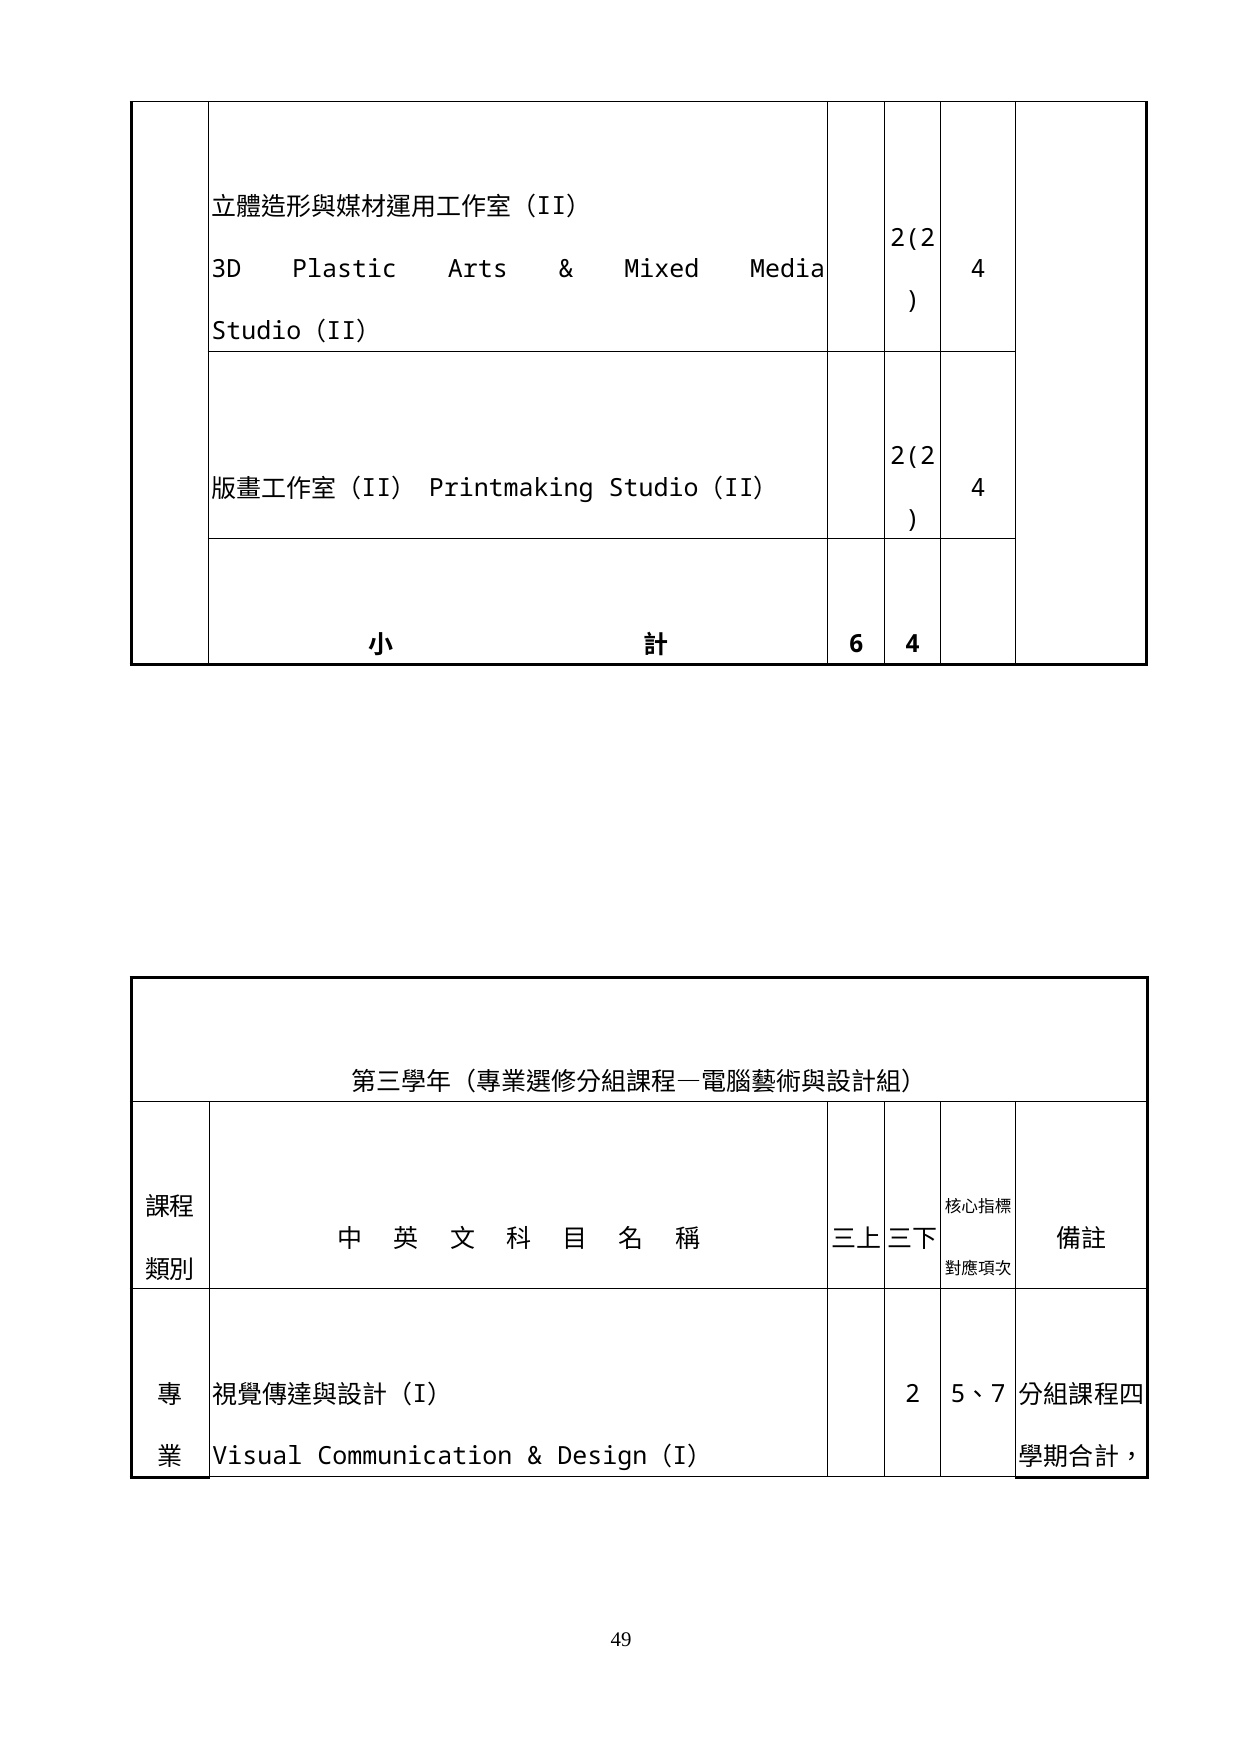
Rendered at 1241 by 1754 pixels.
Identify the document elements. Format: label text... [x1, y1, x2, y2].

table_cell 專 業 [133, 1289, 209, 1476]
table_cell 6 [828, 539, 884, 663]
table_cell 分組課程四學期合計， [1016, 1289, 1146, 1476]
table_cell 2(2) [885, 102, 940, 351]
table_cell [828, 352, 884, 538]
table_cell [1016, 102, 1145, 663]
table_cell [828, 1289, 884, 1476]
table_cell [133, 102, 208, 663]
table_cell 視覺傳達與設計（I） Visual Communication & Design（I） [210, 1289, 827, 1476]
table_cell [941, 539, 1015, 663]
table_cell 課程 類別 [133, 1102, 209, 1288]
table_cell 4 [885, 539, 940, 663]
table_cell 版畫工作室（II） Printmaking Studio（II） [209, 352, 827, 538]
table_header 第三學年（專業選修分組課程—電腦藝術與設計組） [133, 979, 1146, 1101]
table_cell 2(2) [885, 352, 940, 538]
table_cell 4 [941, 102, 1015, 351]
table_cell 5、7 [941, 1289, 1015, 1476]
table_cell 三上 [828, 1102, 884, 1288]
table_cell [828, 102, 884, 351]
table_cell 核心指標對應項次 [941, 1102, 1015, 1288]
table_cell 4 [941, 352, 1015, 538]
table_cell 備註 [1016, 1102, 1146, 1288]
table_cell 2 [885, 1289, 940, 1476]
table_cell 三下 [885, 1102, 940, 1288]
table_cell 中英文科目名稱 [210, 1102, 827, 1288]
table_cell 立體造形與媒材運用工作室（II） 3D Plastic Arts & Mixed Media Studio（II） [209, 102, 827, 351]
table_cell 小計 [209, 539, 827, 663]
